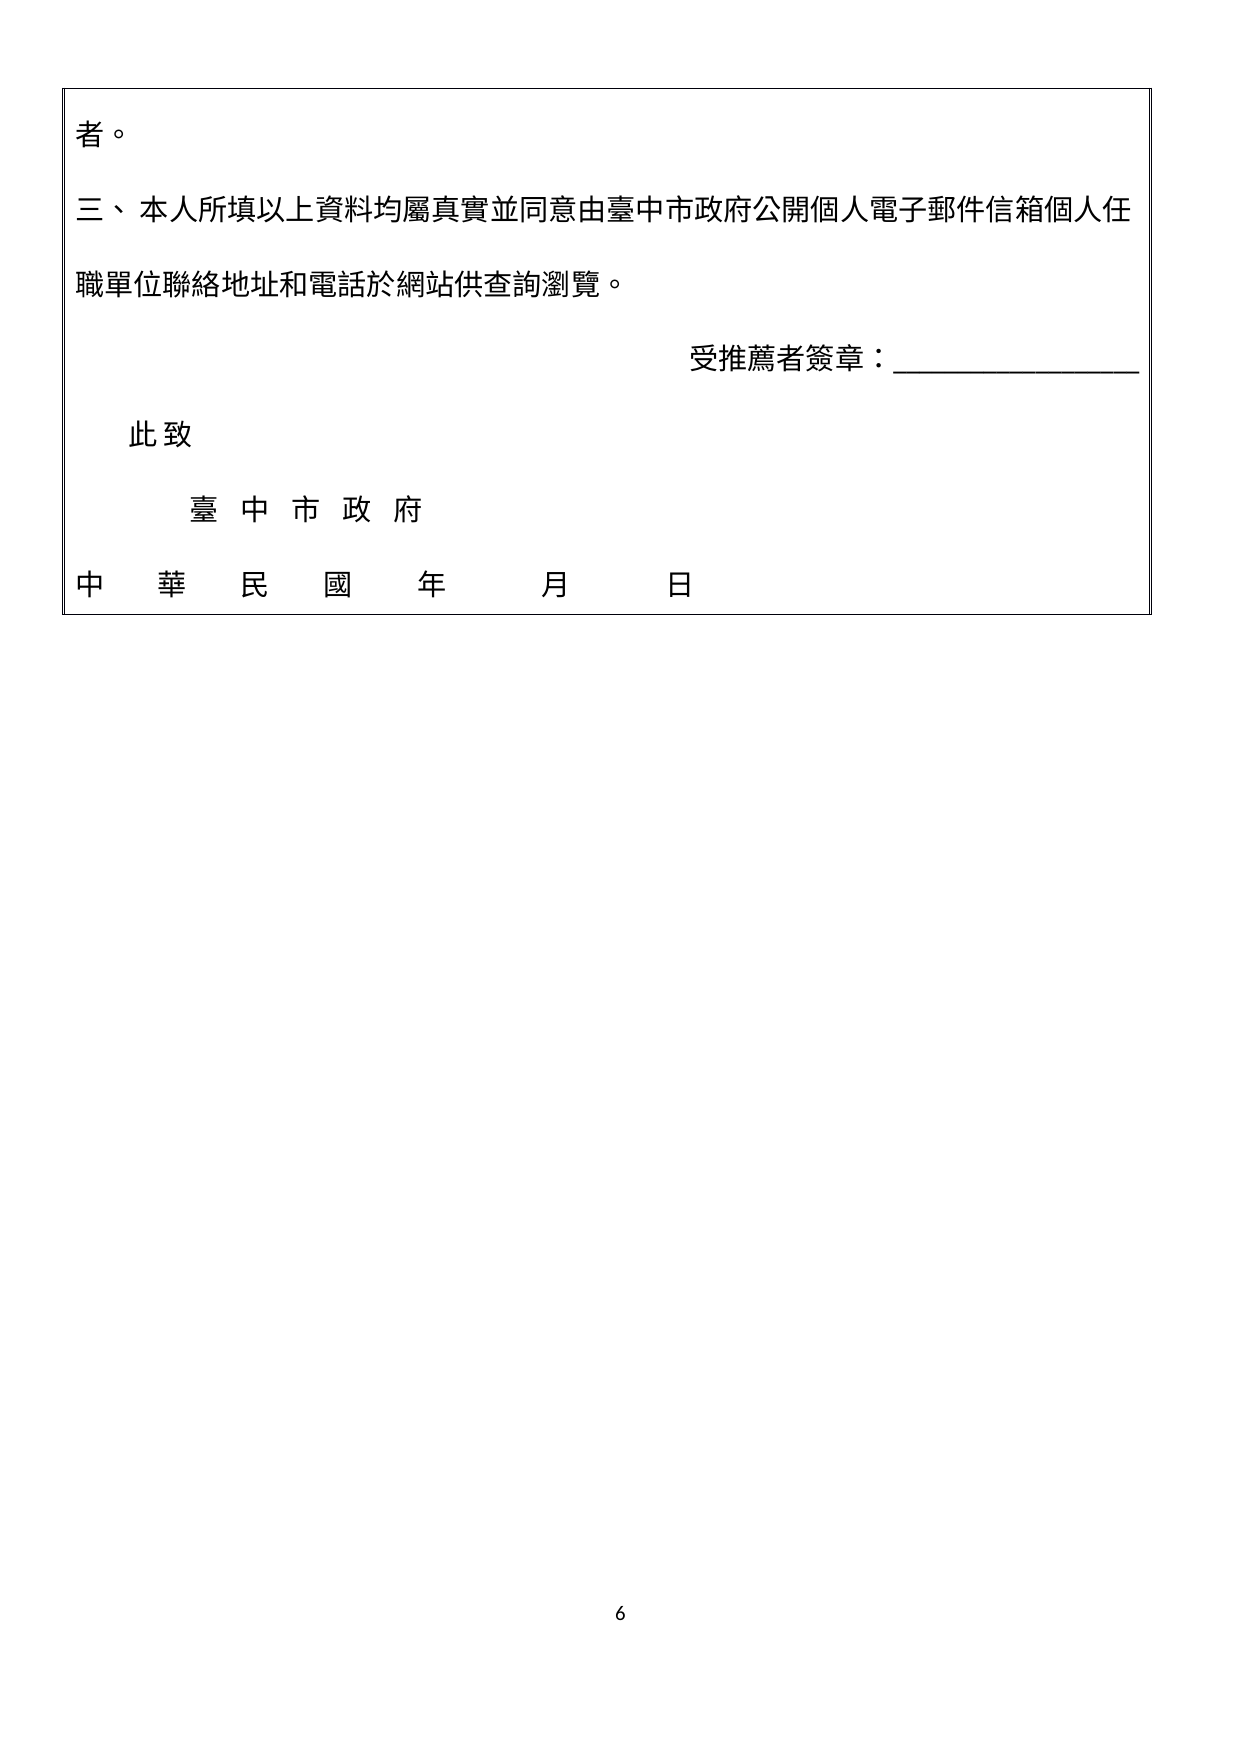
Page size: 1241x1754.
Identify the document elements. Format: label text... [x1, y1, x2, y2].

table_cell 者。 三、 本人所填以上資料均屬真實並同意由臺中市政府公開個人電子郵件信箱個人任職單位聯絡地址和電話於網站供查詢瀏覽。 受推薦者簽章：___________________ 此 致 臺中市政府 中華民國 年月日 [65, 89, 1149, 613]
